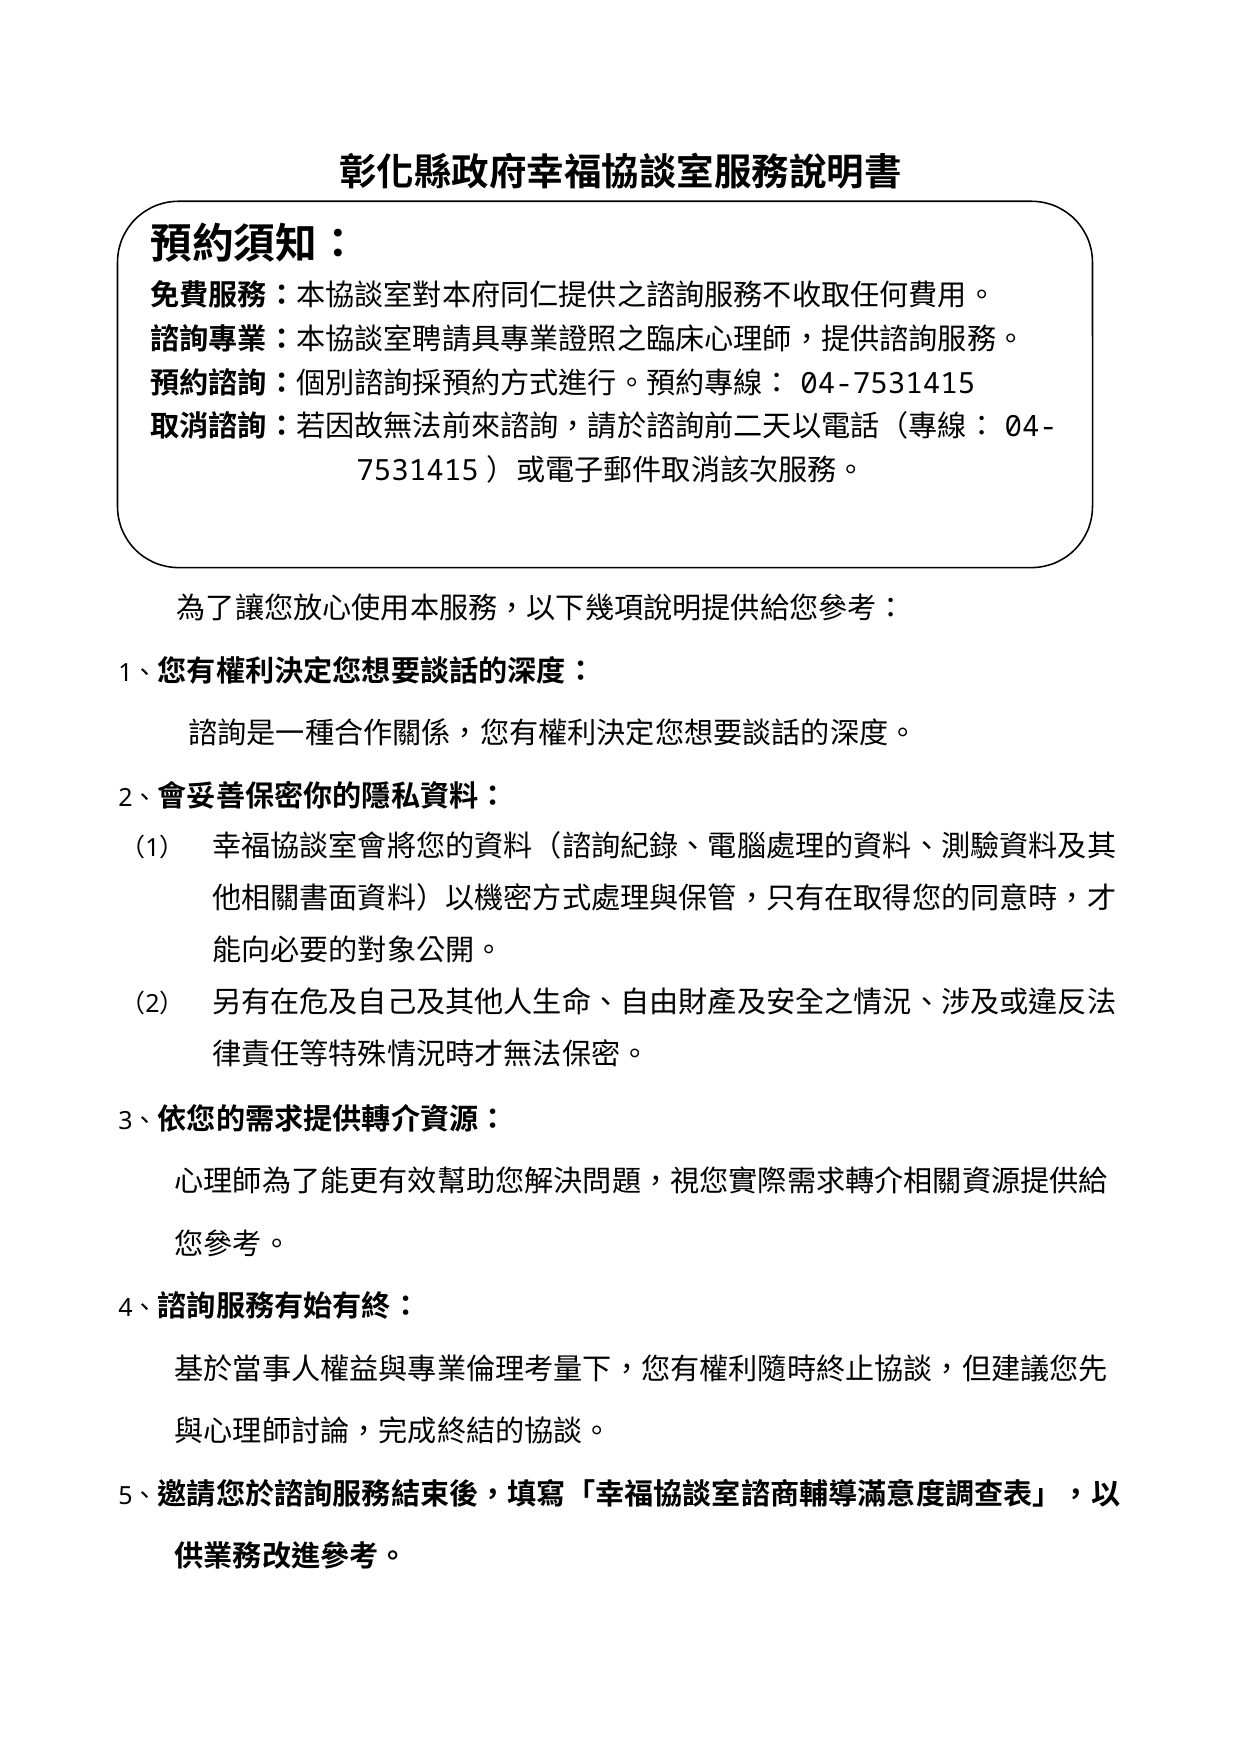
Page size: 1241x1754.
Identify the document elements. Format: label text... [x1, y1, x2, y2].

list 您有權利決定您想要談話的深度： [118, 627, 1122, 689]
list 另有在危及自己及其他人生命、自由財產及安全之情況、涉及或違反法律責任等特殊情況時才無法保密。 [120, 971, 1122, 1075]
text 心理師為了能更有效幫助您解決問題，視您實際需求轉介相關資源提供給您參考。 [174, 1137, 1122, 1262]
list 邀請您於諮詢服務結束後，填寫「幸福協談室諮商輔導滿意度調查表」，以供業務改進參考。 [118, 1450, 1122, 1575]
list 諮詢服務有始有終： [118, 1262, 1122, 1325]
text 基於當事人權益與專業倫理考量下，您有權利隨時終止協談，但建議您先與心理師討論，完成終結的協談。 [174, 1325, 1122, 1450]
list 會妥善保密你的隱私資料： [118, 752, 1122, 814]
text 為了讓您放心使用本服務，以下幾項說明提供給您參考： [118, 564, 1122, 627]
text 彰化縣政府幸福協談室服務說明書 [118, 127, 1122, 189]
list 幸福協談室會將您的資料（諮詢紀錄、電腦處理的資料、測驗資料及其他相關書面資料）以機密方式處理與保管，只有在取得您的同意時，才能向必要的對象公開。 [120, 814, 1122, 971]
text 諮詢是一種合作關係，您有權利決定您想要談話的深度。 [118, 689, 1122, 752]
list 依您的需求提供轉介資源： [118, 1075, 1122, 1137]
